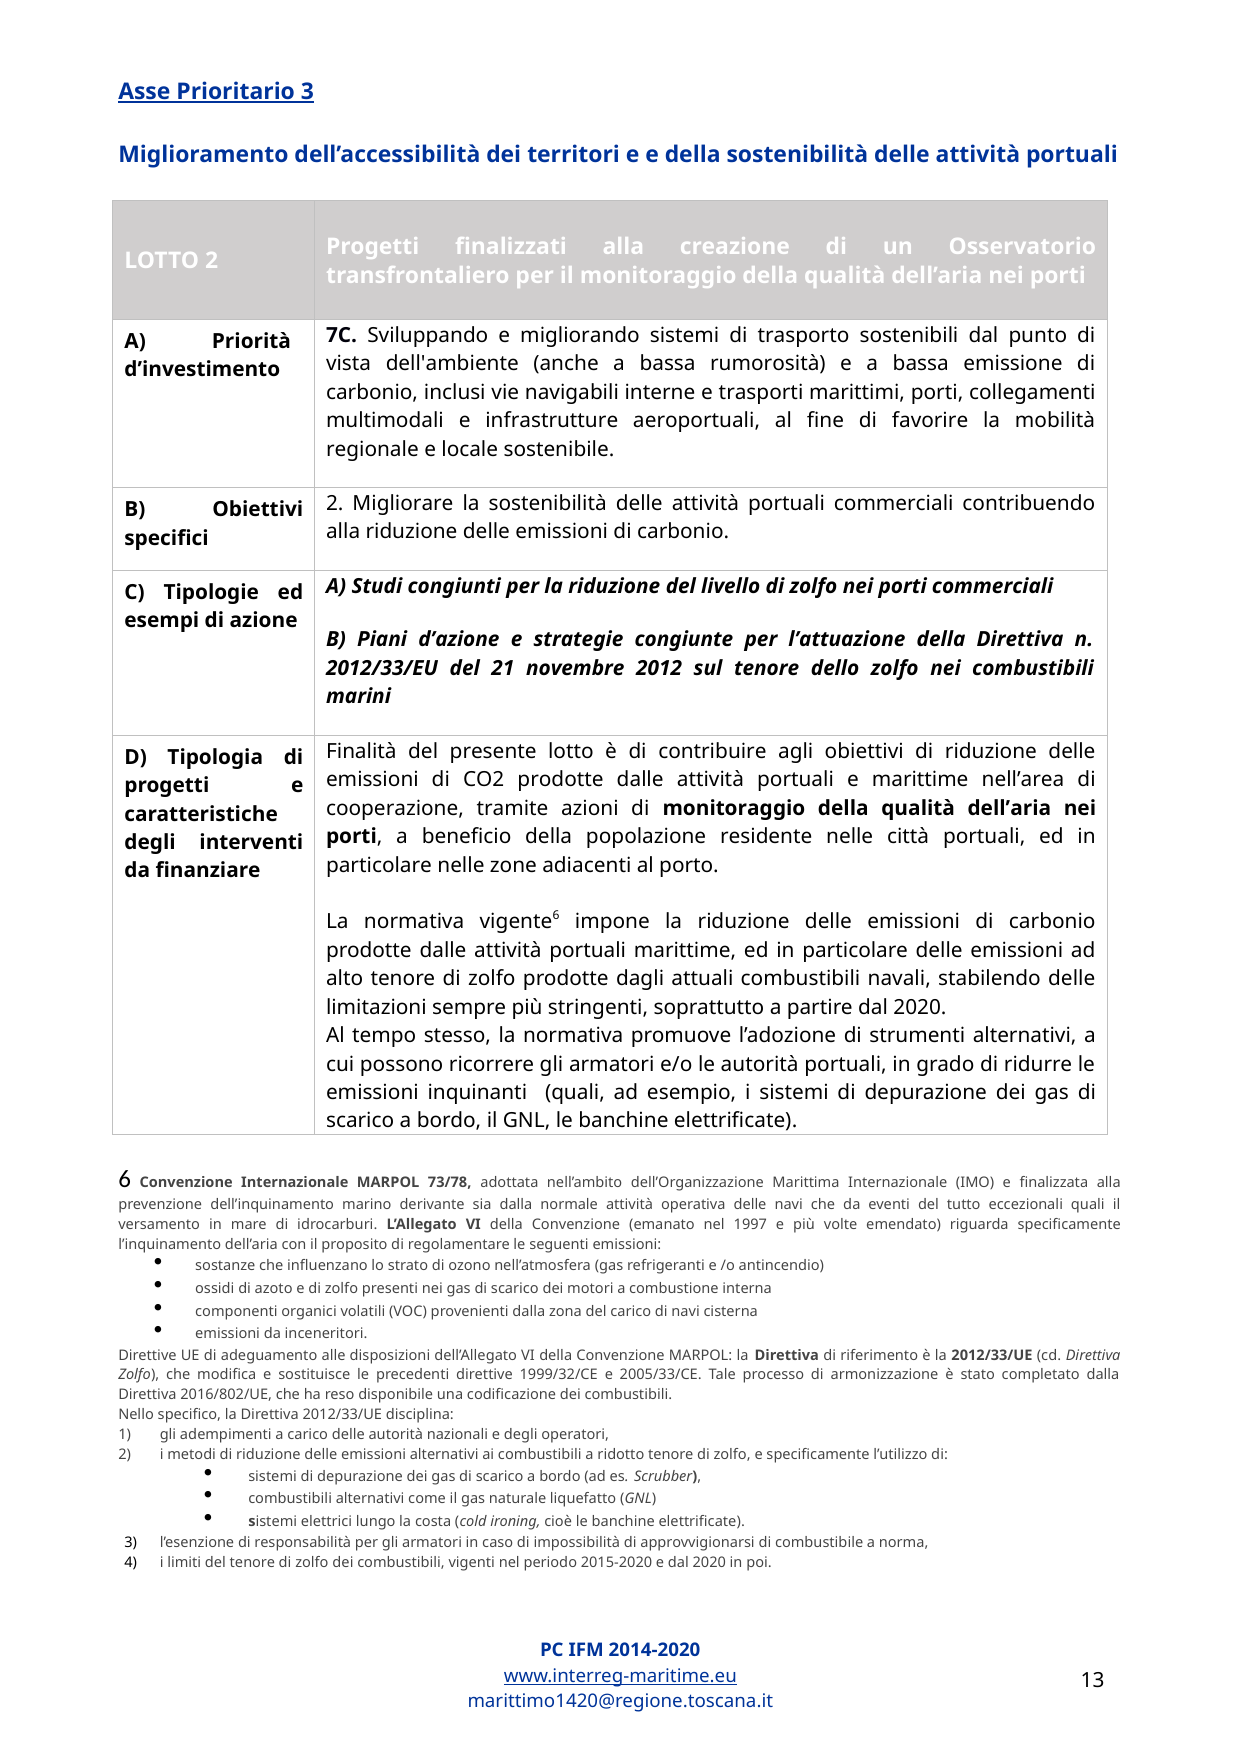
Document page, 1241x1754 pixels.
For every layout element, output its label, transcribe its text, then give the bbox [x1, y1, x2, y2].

table_cell A) Studi congiunti per la riduzione del livello di zolfo nei porti commerciali B) Piani d’azione e strategie congiunte per l’attuazione della Direttiva n. 2012/33/EU del 21 novembre 2012 sul tenore dello zolfo nei combustibili marini [315, 571, 1107, 735]
text Asse Prioritario 3 [118, 75, 1122, 106]
table_header Progetti finalizzati alla creazione di un Osservatorio transfrontaliero per il monitoraggio della qualità dell’aria nei porti [315, 201, 1107, 319]
table_header LOTTO 2 [113, 201, 314, 319]
table_cell 7C. Sviluppando e migliorando sistemi di trasporto sostenibili dal punto di vista dell'ambiente (anche a bassa rumorosità) e a bassa emissione di carbonio, inclusi vie navigabili interne e trasporti marittimi, porti, collegamenti multimodali e infrastrutture aeroportuali, al fine di favorire la mobilità regionale e locale sostenibile. [315, 320, 1107, 487]
table_cell A) Priorità d’investimento [113, 320, 314, 487]
table_cell 2. Migliorare la sostenibilità delle attività portuali commerciali contribuendo alla riduzione delle emissioni di carbonio. [315, 488, 1107, 570]
text Miglioramento dell’accessibilità dei territori e e della sostenibilità delle attività portuali [118, 137, 1122, 169]
table_cell B) Obiettivi specifici [113, 488, 314, 570]
table_cell D) Tipologia di progetti e caratteristiche degli interventi da finanziare [113, 736, 314, 1134]
table_cell C) Tipologie ed esempi di azione [113, 571, 314, 735]
table_cell Finalità del presente lotto è di contribuire agli obiettivi di riduzione delle emissioni di CO2 prodotte dalle attività portuali e marittime nell’area di cooperazione, tramite azioni di monitoraggio della qualità dell’aria nei porti, a beneficio della popolazione residente nelle città portuali, ed in particolare nelle zone adiacenti al porto. La normativa vigente impone la riduzione delle emissioni di carbonio prodotte dalle attività portuali marittime, ed in particolare delle emissioni ad alto tenore di zolfo prodotte dagli attuali combustibili navali, stabilendo delle limitazioni sempre più stringenti, soprattutto a partire dal 2020. Al tempo stesso, la normativa promuove l’adozione di strumenti alternativi, a cui possono ricorrere gli armatori e/o le autorità portuali, in grado di ridurre le emissioni inquinanti (quali, ad esempio, i sistemi di depurazione dei gas di scarico a bordo, il GNL, le banchine elettrificate). [315, 736, 1107, 1134]
